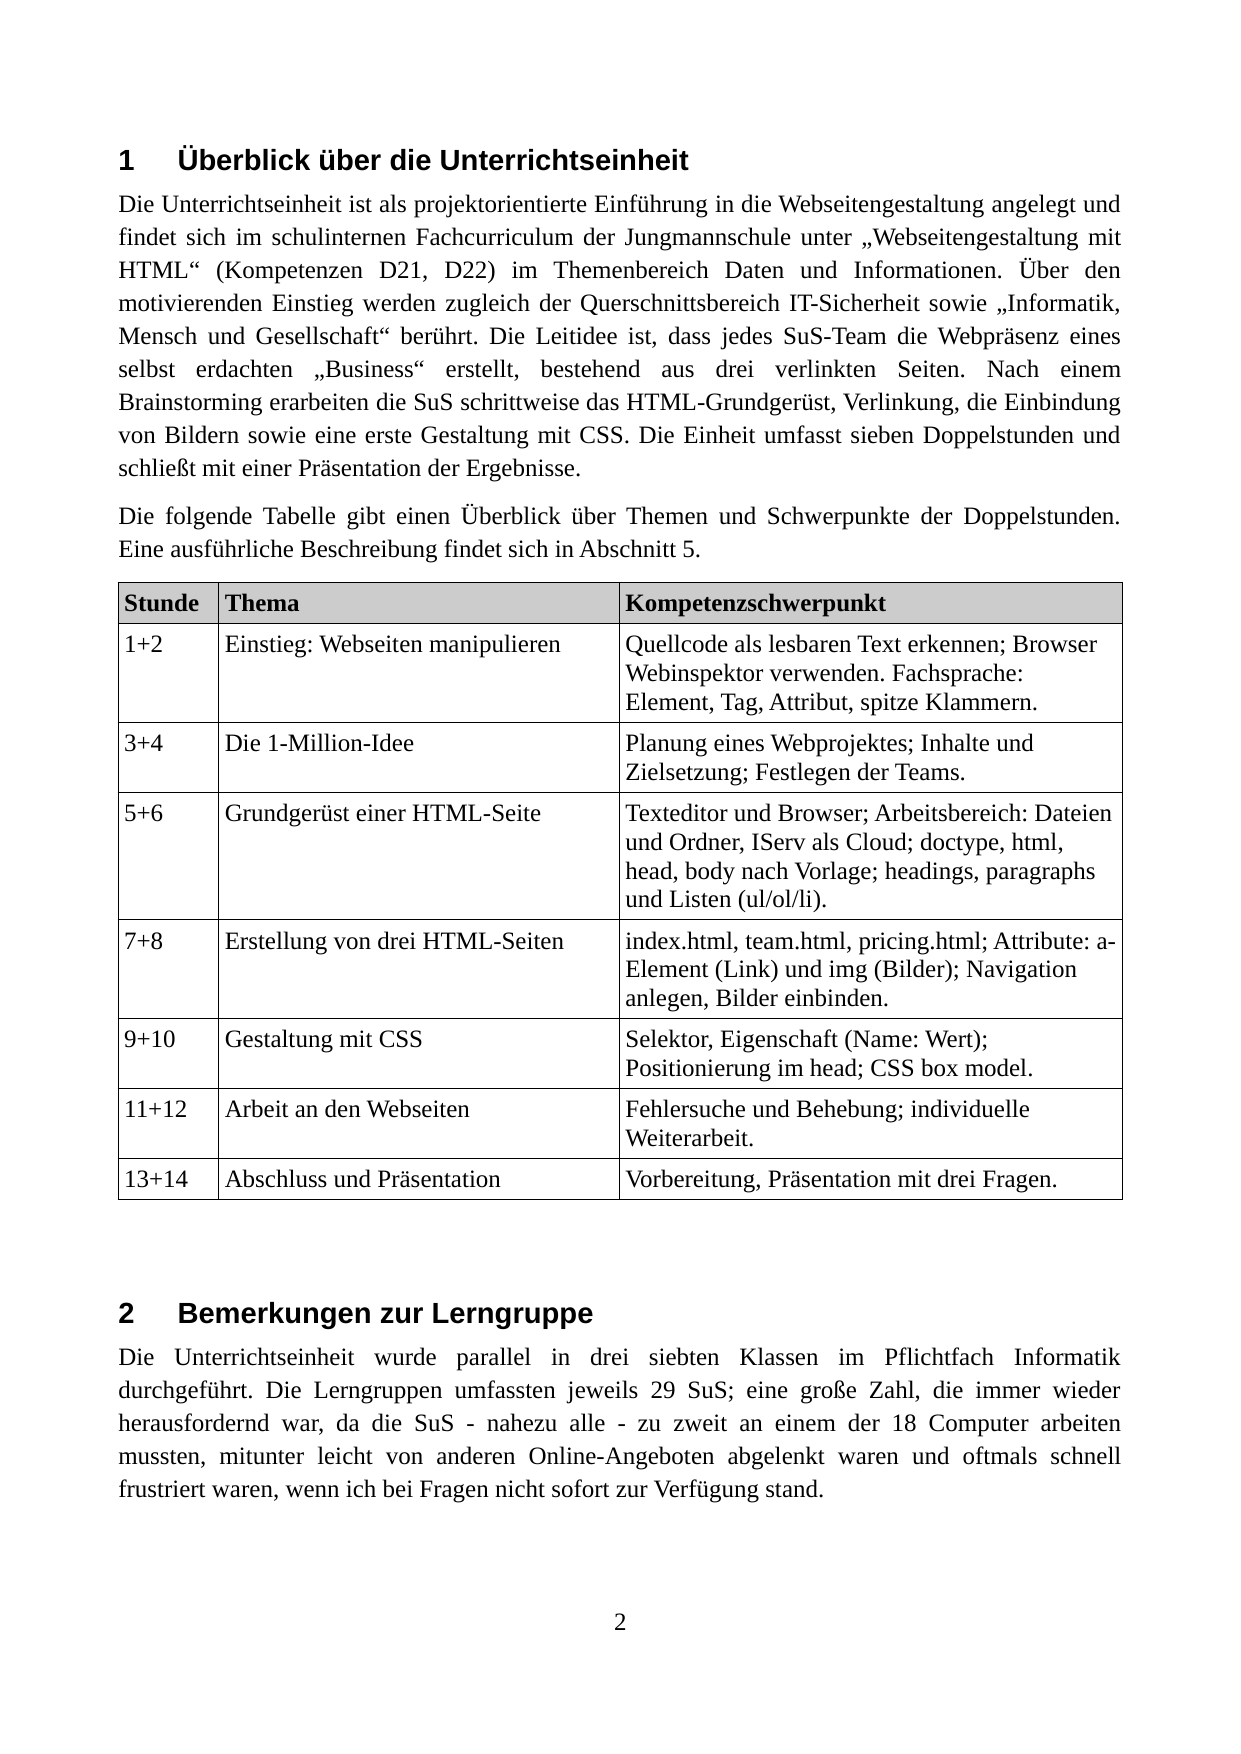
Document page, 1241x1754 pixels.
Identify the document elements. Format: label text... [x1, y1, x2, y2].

table_cell 1+2 [119, 624, 218, 722]
subtitle Bemerkungen zur Lerngruppe [118, 1296, 1122, 1330]
table_cell 11+12 [119, 1089, 218, 1158]
table_cell Planung eines Webprojektes; Inhalte und Zielsetzung; Festlegen der Teams. [620, 723, 1122, 792]
table_cell Erstellung von drei HTML-Seiten [219, 920, 619, 1018]
table_cell Gestaltung mit CSS [219, 1019, 619, 1088]
table_cell Selektor, Eigenschaft (Name: Wert); Positionierung im head; CSS box model. [620, 1019, 1122, 1088]
subtitle Überblick über die Unterrichtseinheit [118, 143, 1122, 177]
table_cell 7+8 [119, 920, 218, 1018]
table_header Kompetenzschwerpunkt [620, 583, 1122, 623]
text Die Unterrichtseinheit wurde parallel in drei siebten Klassen im Pflichtfach Informatik durchgeführt. Die Lerngruppen umfassten jeweils 29 SuS; eine große Zahl, die immer wieder herausfordernd war, da die SuS - nahezu alle - zu zweit an einem der 18 Computer arbeiten mussten, mitunter leicht von anderen Online-Angeboten abgelenkt waren und oftmals schnell frustriert waren, wenn ich bei Fragen nicht sofort zur Verfügung stand. [118, 1342, 1122, 1503]
table_cell Arbeit an den Webseiten [219, 1089, 619, 1158]
table_cell 13+14 [119, 1159, 218, 1199]
text Die folgende Tabelle gibt einen Überblick über Themen und Schwerpunkte der Doppelstunden. Eine ausführliche Beschreibung findet sich in Abschnitt 5. [118, 501, 1122, 563]
table_cell Texteditor und Browser; Arbeitsbereich: Dateien und Ordner, IServ als Cloud; doctype, html, head, body nach Vorlage; headings, paragraphs und Listen (ul/ol/li). [620, 793, 1122, 919]
table_cell Die 1-Million-Idee [219, 723, 619, 792]
table_cell Einstieg: Webseiten manipulieren [219, 624, 619, 722]
text Die Unterrichtseinheit ist als projektorientierte Einführung in die Webseitengestaltung angelegt und findet sich im schulinternen Fachcurriculum der Jungmannschule unter „Webseitengestaltung mit HTML“ (Kompetenzen D21, D22) im Themenbereich Daten und Informationen. Über den motivierenden Einstieg werden zugleich der Querschnittsbereich IT-Sicherheit sowie „Informatik, Mensch und Gesellschaft“ berührt. Die Leitidee ist, dass jedes SuS-Team die Webpräsenz eines selbst erdachten „Business“ erstellt, bestehend aus drei verlinkten Seiten. Nach einem Brainstorming erarbeiten die SuS schrittweise das HTML-Grundgerüst, Verlinkung, die Einbindung von Bildern sowie eine erste Gestaltung mit CSS. Die Einheit umfasst sieben Doppelstunden und schließt mit einer Präsentation der Ergebnisse. [118, 189, 1122, 482]
table_cell 3+4 [119, 723, 218, 792]
table_cell Abschluss und Präsentation [219, 1159, 619, 1199]
table_cell Vorbereitung, Präsentation mit drei Fragen. [620, 1159, 1122, 1199]
table_cell 9+10 [119, 1019, 218, 1088]
table_cell index.html, team.html, pricing.html; Attribute: a-Element (Link) und img (Bilder); Navigation anlegen, Bilder einbinden. [620, 920, 1122, 1018]
table_cell Quellcode als lesbaren Text erkennen; Browser Webinspektor verwenden. Fachsprache: Element, Tag, Attribut, spitze Klammern. [620, 624, 1122, 722]
table_cell Fehlersuche und Behebung; individuelle Weiterarbeit. [620, 1089, 1122, 1158]
table_cell 5+6 [119, 793, 218, 919]
table_cell Grundgerüst einer HTML-Seite [219, 793, 619, 919]
table_header Stunde [119, 583, 218, 623]
table_header Thema [219, 583, 619, 623]
